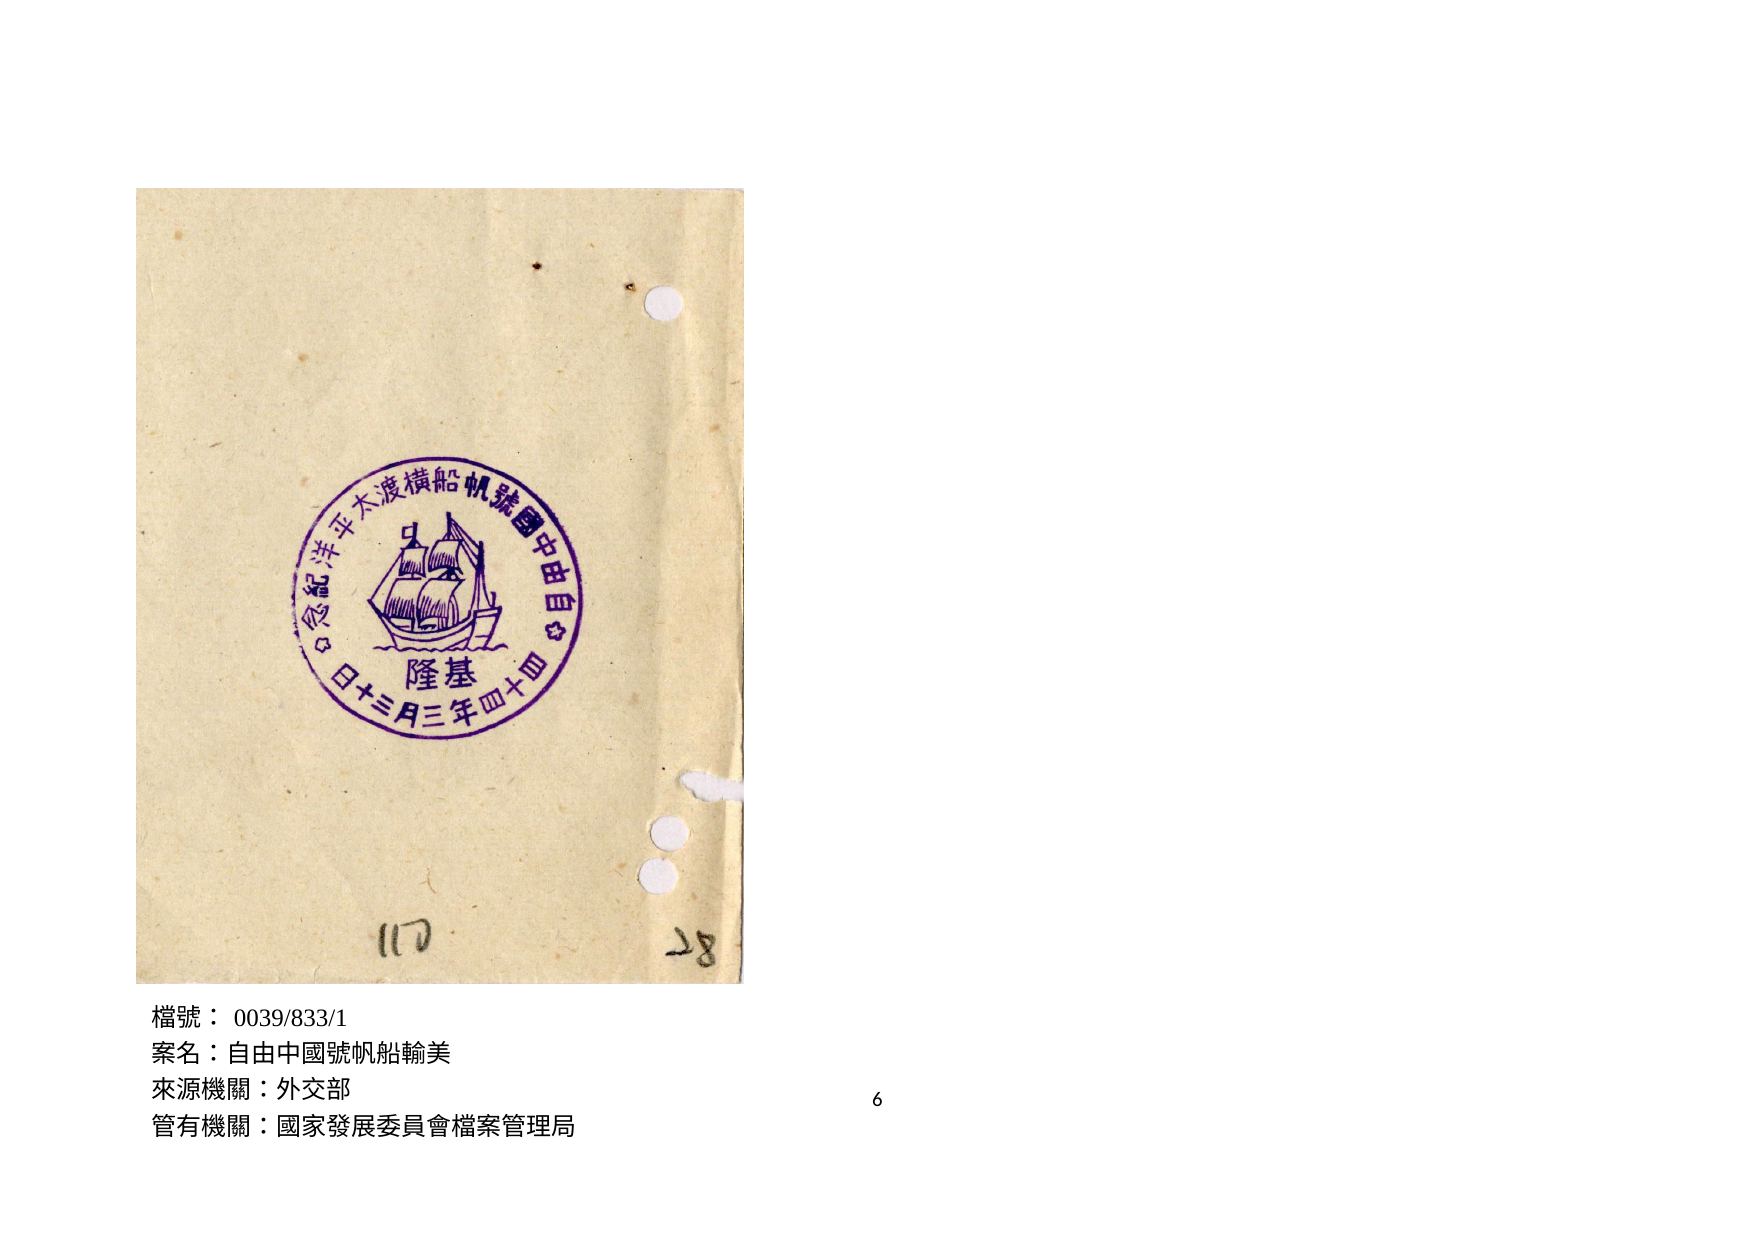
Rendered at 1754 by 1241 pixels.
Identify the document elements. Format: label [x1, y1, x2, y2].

picture [136, 188, 744, 984]
